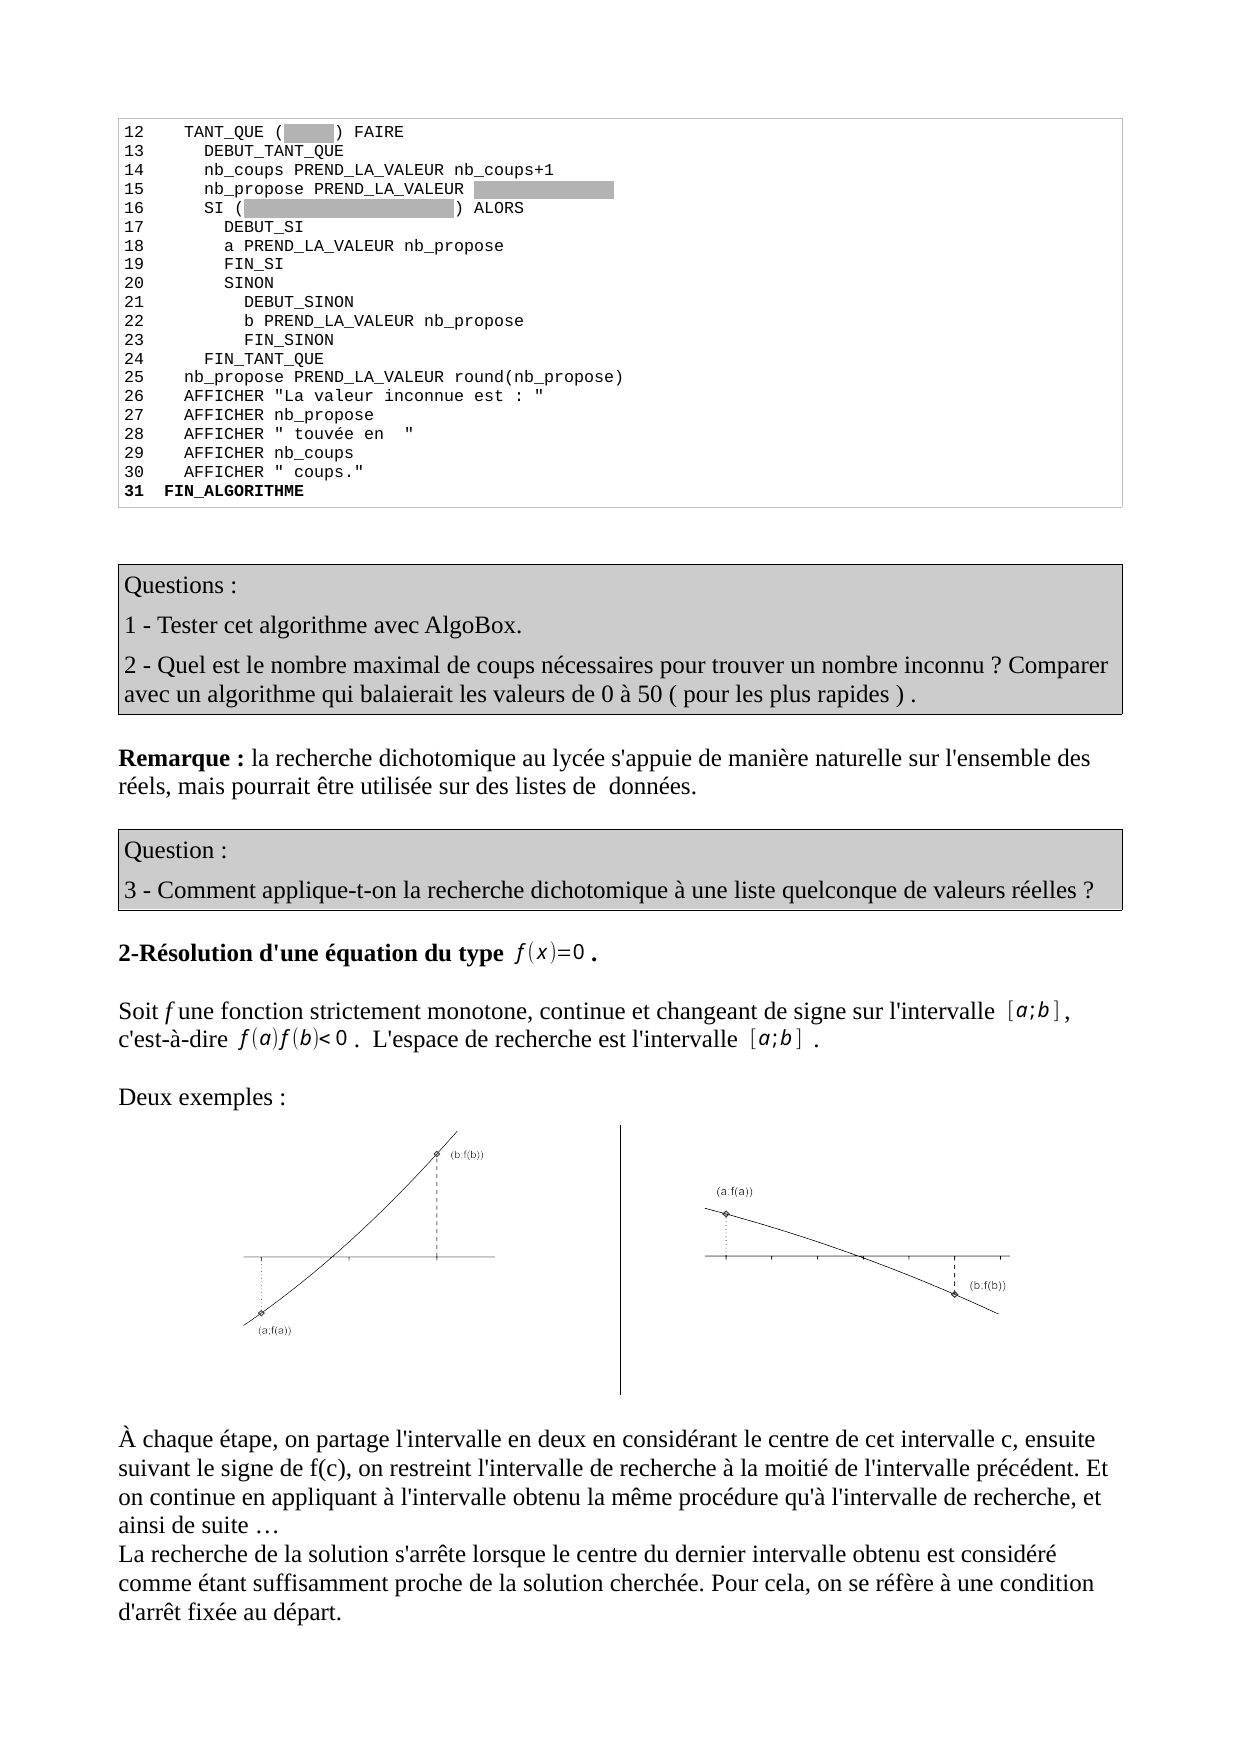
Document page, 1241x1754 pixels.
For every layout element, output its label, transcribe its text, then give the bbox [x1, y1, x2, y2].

table_header [621, 1125, 1122, 1395]
table_header Questions : [119, 565, 1122, 605]
table_cell 2 - Quel est le nombre maximal de coups nécessaires pour trouver un nombre inconnu ? Comparer avec un algorithme qui balaierait les valeurs de 0 à 50 ( pour les plus rapides ) . [119, 645, 1122, 714]
picture [704, 1166, 1010, 1314]
table_cell 1 - Tester cet algorithme avec AlgoBox. [119, 605, 1122, 645]
text À chaque étape, on partage l'intervalle en deux en considérant le centre de cet intervalle c, ensuite suivant le signe de f(c), on restreint l'intervalle de recherche à la moitié de l'intervalle précédent. Et on continue en appliquant à l'intervalle obtenu la même procédure qu'à l'intervalle de recherche, et ainsi de suite … [118, 1424, 1122, 1539]
table_header Question : [119, 830, 1122, 869]
table_cell 3 - Comment applique-t-on la recherche dichotomique à une liste quelconque de valeurs réelles ? [119, 869, 1122, 909]
text La recherche de la solution s'arrête lorsque le centre du dernier intervalle obtenu est considéré comme étant suffisamment proche de la solution cherchée. Pour cela, on se réfère à une condition d'arrêt fixée au départ. [118, 1539, 1122, 1625]
table_header 12 TANT_QUE (b>a+1) FAIRE 13 DEBUT_TANT_QUE 14 nb_coups PREND_LA_VALEUR nb_coups+1 15 nb_propose PREND_LA_VALEUR floor((a+b)/2) 16 SI (nb_propose<nb_inconnu) ALORS 17 DEBUT_SI 18 a PREND_LA_VALEUR nb_propose 19 FIN_SI 20 SINON 21 DEBUT_SINON 22 b PREND_LA_VALEUR nb_propose 23 FIN_SINON 24 FIN_TANT_QUE 25 nb_propose PREND_LA_VALEUR round(nb_propose) 26 AFFICHER "La valeur inconnue est : " 27 AFFICHER nb_propose 28 AFFICHER " touvée en " 29 AFFICHER nb_coups 30 AFFICHER " coups." 31 FIN_ALGORITHME [119, 119, 1122, 507]
text 2-Résolution d'une équation du type . [118, 938, 1122, 967]
text Soit f une fonction strictement monotone, continue et changeant de signe sur l'intervalle , c'est-à-dire . L'espace de recherche est l'intervalle . [118, 996, 1122, 1053]
text Deux exemples : [118, 1082, 1122, 1111]
table_header [118, 1125, 620, 1395]
text Remarque : la recherche dichotomique au lycée s'appuie de manière naturelle sur l'ensemble des réels, mais pourrait être utilisée sur des listes de données. [118, 743, 1122, 800]
picture [243, 1131, 495, 1345]
